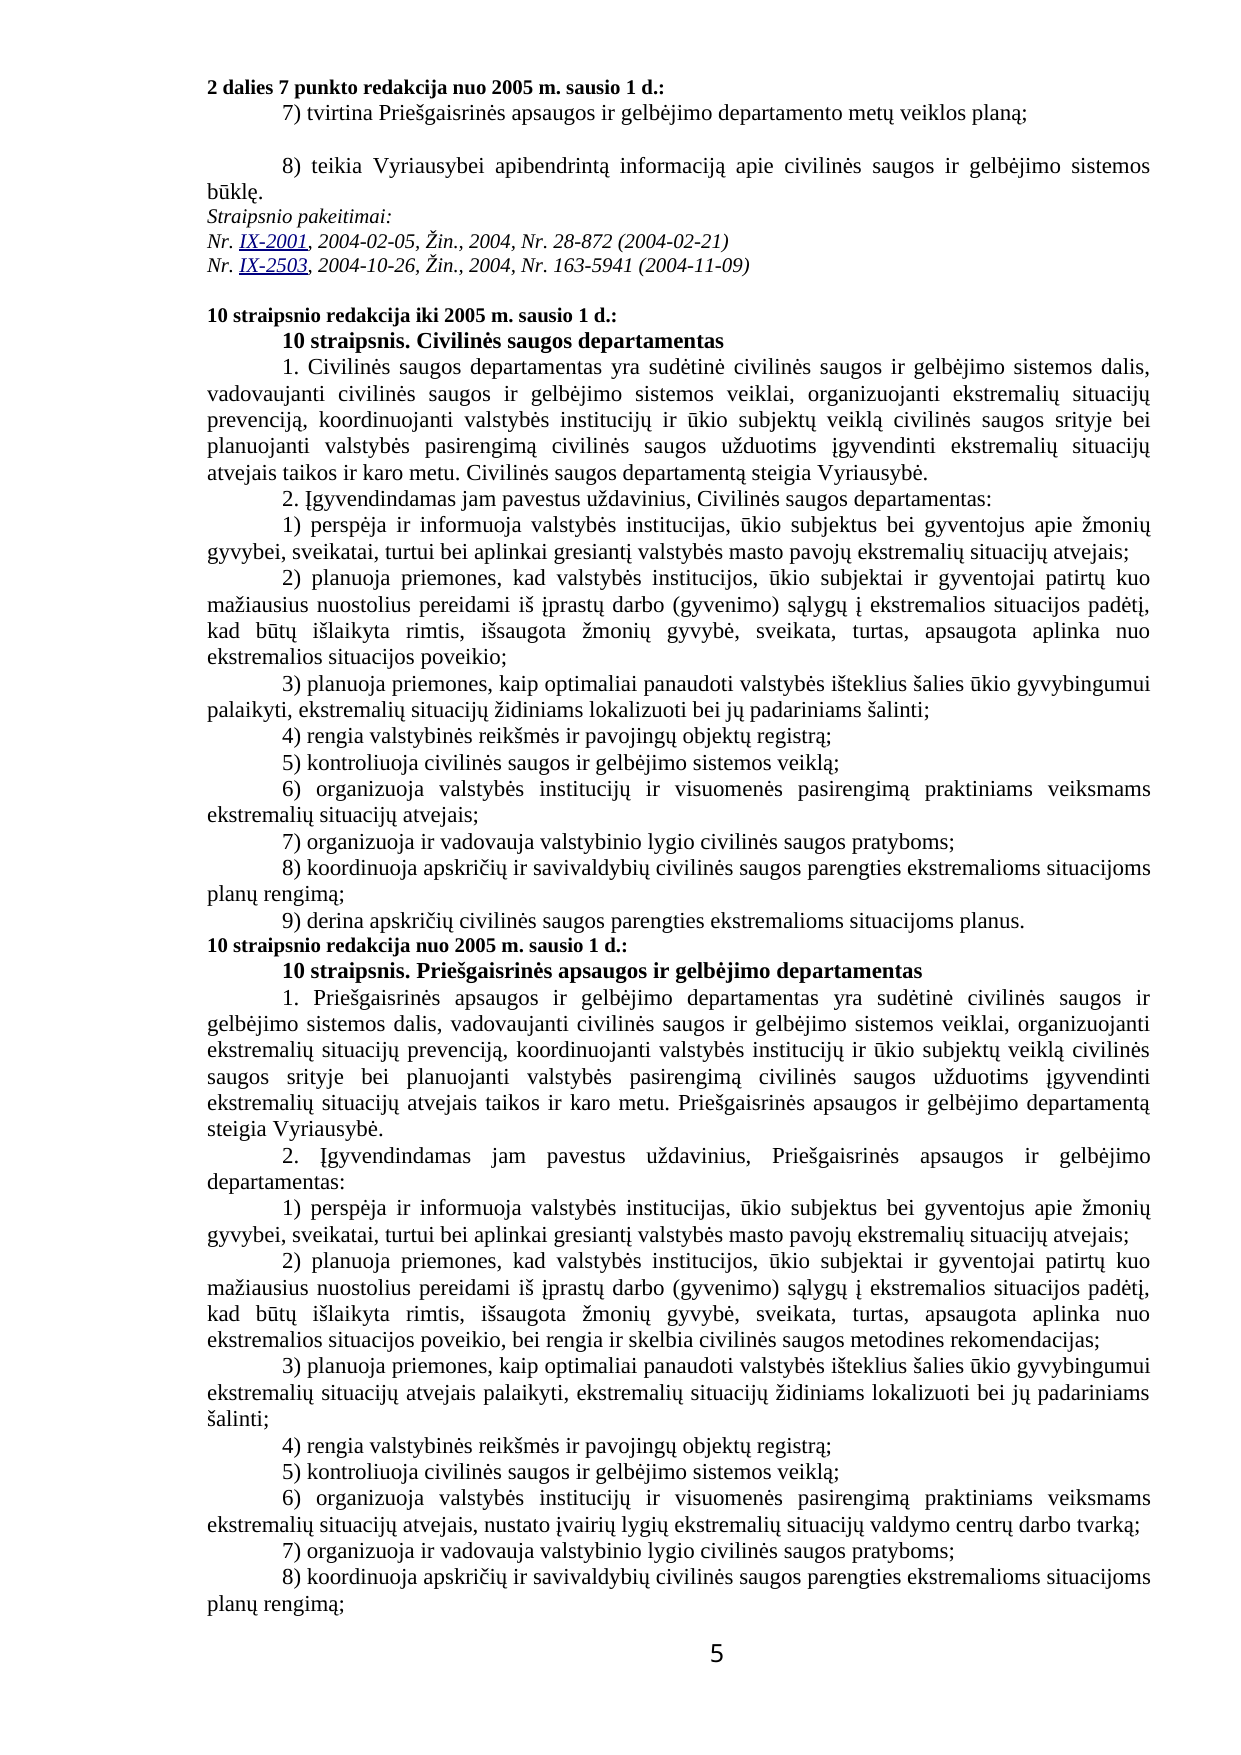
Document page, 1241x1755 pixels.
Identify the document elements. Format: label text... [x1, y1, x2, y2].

text 6) organizuoja valstybės institucijų ir visuomenės pasirengimą praktiniams veiksmams ekstremalių situacijų atvejais; [207, 775, 1152, 828]
text 10 straipsnis. Priešgaisrinės apsaugos ir gelbėjimo departamentas [207, 957, 1152, 984]
text Straipsnio pakeitimai: [207, 204, 1152, 228]
text 3) planuoja priemones, kaip optimaliai panaudoti valstybės išteklius šalies ūkio gyvybingumui palaikyti, ekstremalių situacijų židiniams lokalizuoti bei jų padariniams šalinti; [207, 670, 1152, 722]
text 4) rengia valstybinės reikšmės ir pavojingų objektų registrą; [207, 1432, 1152, 1458]
text 8) teikia Vyriausybei apibendrintą informaciją apie civilinės saugos ir gelbėjimo sistemos būklę. [207, 152, 1152, 204]
text 10 straipsnio redakcija iki 2005 m. sausio 1 d.: [207, 303, 1152, 327]
text 2. Įgyvendindamas jam pavestus uždavinius, Civilinės saugos departamentas: [207, 485, 1152, 512]
text 8) koordinuoja apskričių ir savivaldybių civilinės saugos parengties ekstremalioms situacijoms planų rengimą; [207, 854, 1152, 907]
text 2) planuoja priemones, kad valstybės institucijos, ūkio subjektai ir gyventojai patirtų kuo mažiausius nuostolius pereidami iš įprastų darbo (gyvenimo) sąlygų į ekstremalios situacijos padėtį, kad būtų išlaikyta rimtis, išsaugota žmonių gyvybė, sveikata, turtas, apsaugota aplinka nuo ekstremalios situacijos poveikio; [207, 564, 1152, 670]
text 8) koordinuoja apskričių ir savivaldybių civilinės saugos parengties ekstremalioms situacijoms planų rengimą; [207, 1563, 1152, 1616]
text 7) tvirtina Priešgaisrinės apsaugos ir gelbėjimo departamento metų veiklos planą; [207, 99, 1152, 125]
text 7) organizuoja ir vadovauja valstybinio lygio civilinės saugos pratyboms; [207, 828, 1152, 854]
text 2) planuoja priemones, kad valstybės institucijos, ūkio subjektai ir gyventojai patirtų kuo mažiausius nuostolius pereidami iš įprastų darbo (gyvenimo) sąlygų į ekstremalios situacijos padėtį, kad būtų išlaikyta rimtis, išsaugota žmonių gyvybė, sveikata, turtas, apsaugota aplinka nuo ekstremalios situacijos poveikio, bei rengia ir skelbia civilinės saugos metodines rekomendacijas; [207, 1247, 1152, 1353]
text 1) perspėja ir informuoja valstybės institucijas, ūkio subjektus bei gyventojus apie žmonių gyvybei, sveikatai, turtui bei aplinkai gresiantį valstybės masto pavojų ekstremalių situacijų atvejais; [207, 512, 1152, 564]
text 9) derina apskričių civilinės saugos parengties ekstremalioms situacijoms planus. [207, 907, 1152, 933]
text 1) perspėja ir informuoja valstybės institucijas, ūkio subjektus bei gyventojus apie žmonių gyvybei, sveikatai, turtui bei aplinkai gresiantį valstybės masto pavojų ekstremalių situacijų atvejais; [207, 1194, 1152, 1247]
text 10 straipsnio redakcija nuo 2005 m. sausio 1 d.: [207, 933, 1152, 957]
text Nr. IX-2001, 2004-02-05, Žin., 2004, Nr. 28-872 (2004-02-21) [207, 228, 1152, 253]
text 2. Įgyvendindamas jam pavestus uždavinius, Priešgaisrinės apsaugos ir gelbėjimo departamentas: [207, 1142, 1152, 1194]
text 5) kontroliuoja civilinės saugos ir gelbėjimo sistemos veiklą; [207, 749, 1152, 775]
text 3) planuoja priemones, kaip optimaliai panaudoti valstybės išteklius šalies ūkio gyvybingumui ekstremalių situacijų atvejais palaikyti, ekstremalių situacijų židiniams lokalizuoti bei jų padariniams šalinti; [207, 1353, 1152, 1432]
text 1. Civilinės saugos departamentas yra sudėtinė civilinės saugos ir gelbėjimo sistemos dalis, vadovaujanti civilinės saugos ir gelbėjimo sistemos veiklai, organizuojanti ekstremalių situacijų prevenciją, koordinuojanti valstybės institucijų ir ūkio subjektų veiklą civilinės saugos srityje bei planuojanti valstybės pasirengimą civilinės saugos užduotims įgyvendinti ekstremalių situacijų atvejais taikos ir karo metu. Civilinės saugos departamentą steigia Vyriausybė. [207, 353, 1152, 485]
text 2 dalies 7 punkto redakcija nuo 2005 m. sausio 1 d.: [207, 75, 1152, 99]
text 10 straipsnis. Civilinės saugos departamentas [207, 327, 1152, 353]
text 7) organizuoja ir vadovauja valstybinio lygio civilinės saugos pratyboms; [207, 1537, 1152, 1563]
text 6) organizuoja valstybės institucijų ir visuomenės pasirengimą praktiniams veiksmams ekstremalių situacijų atvejais, nustato įvairių lygių ekstremalių situacijų valdymo centrų darbo tvarką; [207, 1484, 1152, 1537]
text 1. Priešgaisrinės apsaugos ir gelbėjimo departamentas yra sudėtinė civilinės saugos ir gelbėjimo sistemos dalis, vadovaujanti civilinės saugos ir gelbėjimo sistemos veiklai, organizuojanti ekstremalių situacijų prevenciją, koordinuojanti valstybės institucijų ir ūkio subjektų veiklą civilinės saugos srityje bei planuojanti valstybės pasirengimą civilinės saugos užduotims įgyvendinti ekstremalių situacijų atvejais taikos ir karo metu. Priešgaisrinės apsaugos ir gelbėjimo departamentą steigia Vyriausybė. [207, 984, 1152, 1142]
text Nr. IX-2503, 2004-10-26, Žin., 2004, Nr. 163-5941 (2004-11-09) [207, 253, 1152, 277]
text 4) rengia valstybinės reikšmės ir pavojingų objektų registrą; [207, 722, 1152, 749]
text 5) kontroliuoja civilinės saugos ir gelbėjimo sistemos veiklą; [207, 1458, 1152, 1484]
